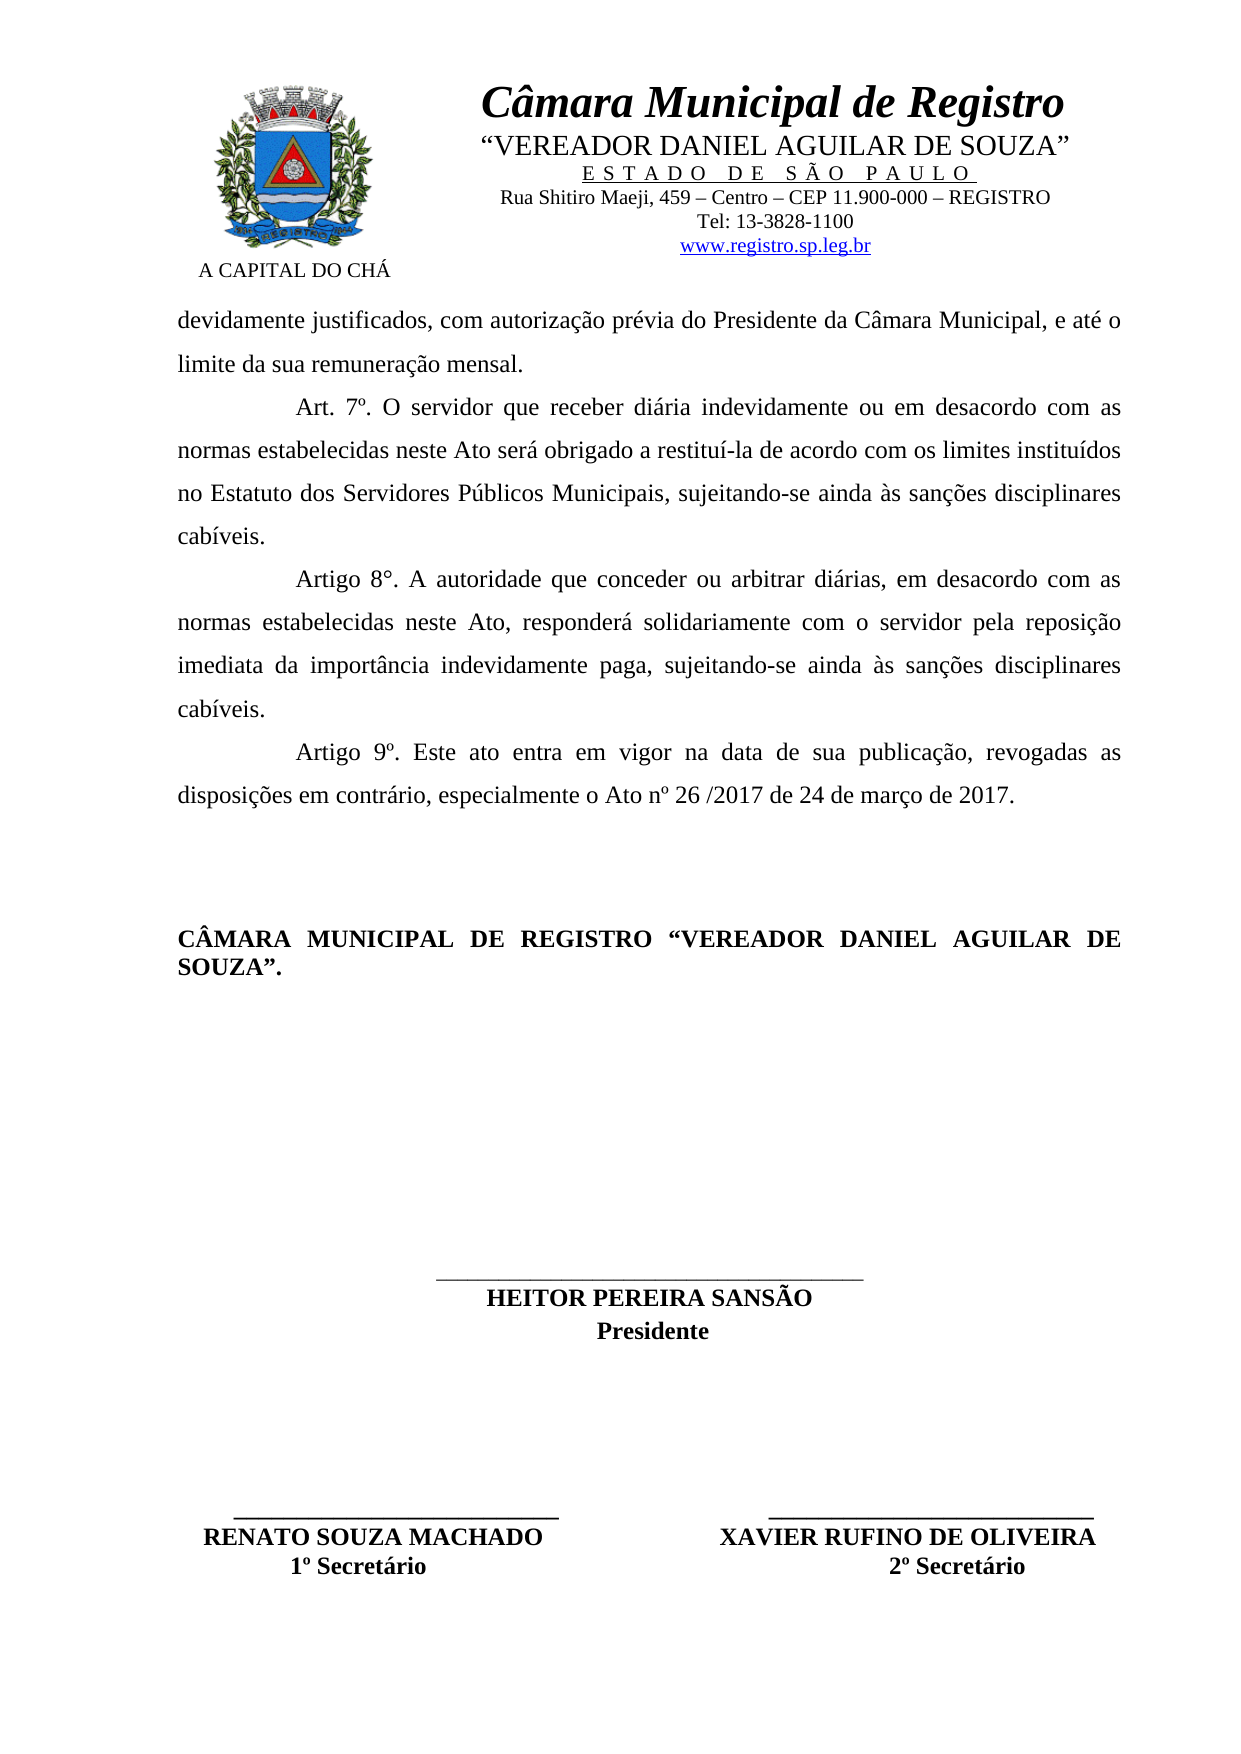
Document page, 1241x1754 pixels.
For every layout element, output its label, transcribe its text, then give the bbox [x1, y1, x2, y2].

text _________________________________________ [177, 1259, 1122, 1283]
text Presidente [177, 1316, 1122, 1345]
text Artigo 9º. Este ato entra em vigor na data de sua publicação, revogadas as disposições em contrário, especialmente o Ato nº 26 /2017 de 24 de março de 2017. [177, 737, 1122, 809]
text RENATO SOUZA MACHADO XAVIER RUFINO DE OLIVEIRA [177, 1522, 1122, 1551]
text CÂMARA MUNICIPAL DE REGISTRO “VEREADOR DANIEL AGUILAR DE SOUZA”. [177, 924, 1122, 981]
text devidamente justificados, com autorização prévia do Presidente da Câmara Municipal, e até o limite da sua remuneração mensal. [177, 306, 1122, 377]
picture [210, 80, 377, 253]
text Artigo 8°. A autoridade que conceder ou arbitrar diárias, em desacordo com as normas estabelecidas neste Ato, responderá solidariamente com o servidor pela reposição imediata da importância indevidamente paga, sujeitando-se ainda às sanções disciplinares cabíveis. [177, 564, 1122, 722]
text HEITOR PEREIRA SANSÃO [177, 1283, 1122, 1312]
text Art. 7º. O servidor que receber diária indevidamente ou em desacordo com as normas estabelecidas neste Ato será obrigado a restituí-la de acordo com os limites instituídos no Estatuto dos Servidores Públicos Municipais, sujeitando-se ainda às sanções disciplinares cabíveis. [177, 392, 1122, 550]
text 1º Secretário 2º Secretário [177, 1551, 1122, 1579]
text __________________________ __________________________ [177, 1493, 1122, 1522]
